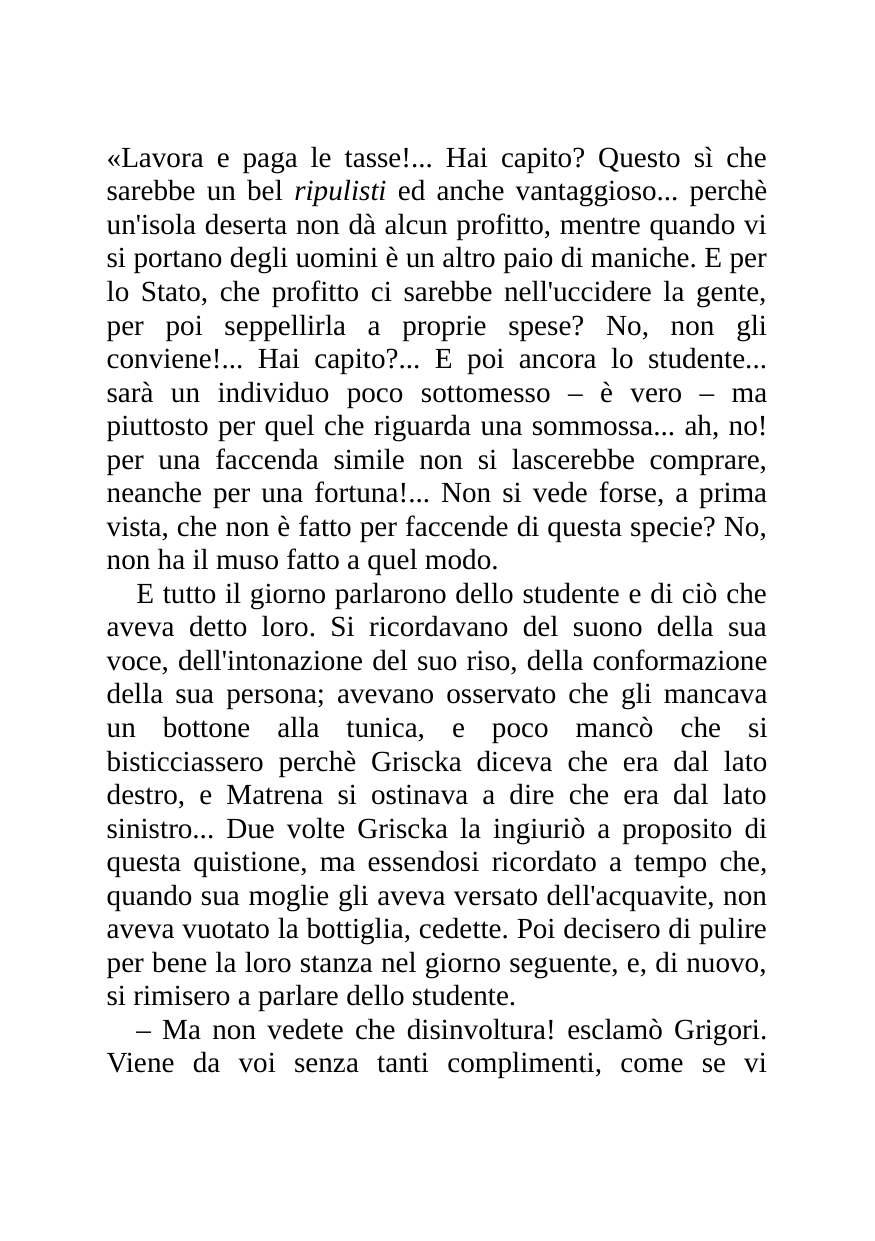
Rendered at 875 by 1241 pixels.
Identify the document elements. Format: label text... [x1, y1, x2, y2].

text «Lavora e paga le tasse!... Hai capito? Questo sì che sarebbe un bel ripulisti ed anche vantaggioso... perchè un'isola deserta non dà alcun profitto, mentre quando vi si portano degli uomini è un altro paio di maniche. E per lo Stato, che profitto ci sarebbe nell'uccidere la gente, per poi seppellirla a proprie spese? No, non gli conviene!... Hai capito?... E poi ancora lo studente... sarà un individuo poco sottomesso – è vero – ma piuttosto per quel che riguarda una sommossa... ah, no! per una faccenda simile non si lascerebbe comprare, neanche per una fortuna!... Non si vede forse, a prima vista, che non è fatto per faccende di questa specie? No, non ha il muso fatto a quel modo. [106, 140, 768, 576]
text E tutto il giorno parlarono dello studente e di ciò che aveva detto loro. Si ricordavano del suono della sua voce, dell'intonazione del suo riso, della conformazione della sua persona; avevano osservato che gli mancava un bottone alla tunica, e poco mancò che si bisticciassero perchè Griscka diceva che era dal lato destro, e Matrena si ostinava a dire che era dal lato sinistro... Due volte Griscka la ingiuriò a proposito di questa quistione, ma essendosi ricordato a tempo che, quando sua moglie gli aveva versato dell'acquavite, non aveva vuotato la bottiglia, cedette. Poi decisero di pulire per bene la loro stanza nel giorno seguente, e, di nuovo, si rimisero a parlare dello studente. [106, 576, 768, 1012]
text – Ma non vedete che disinvoltura! esclamò Grigori. Viene da voi senza tanti complimenti, come se vi [106, 1012, 768, 1079]
